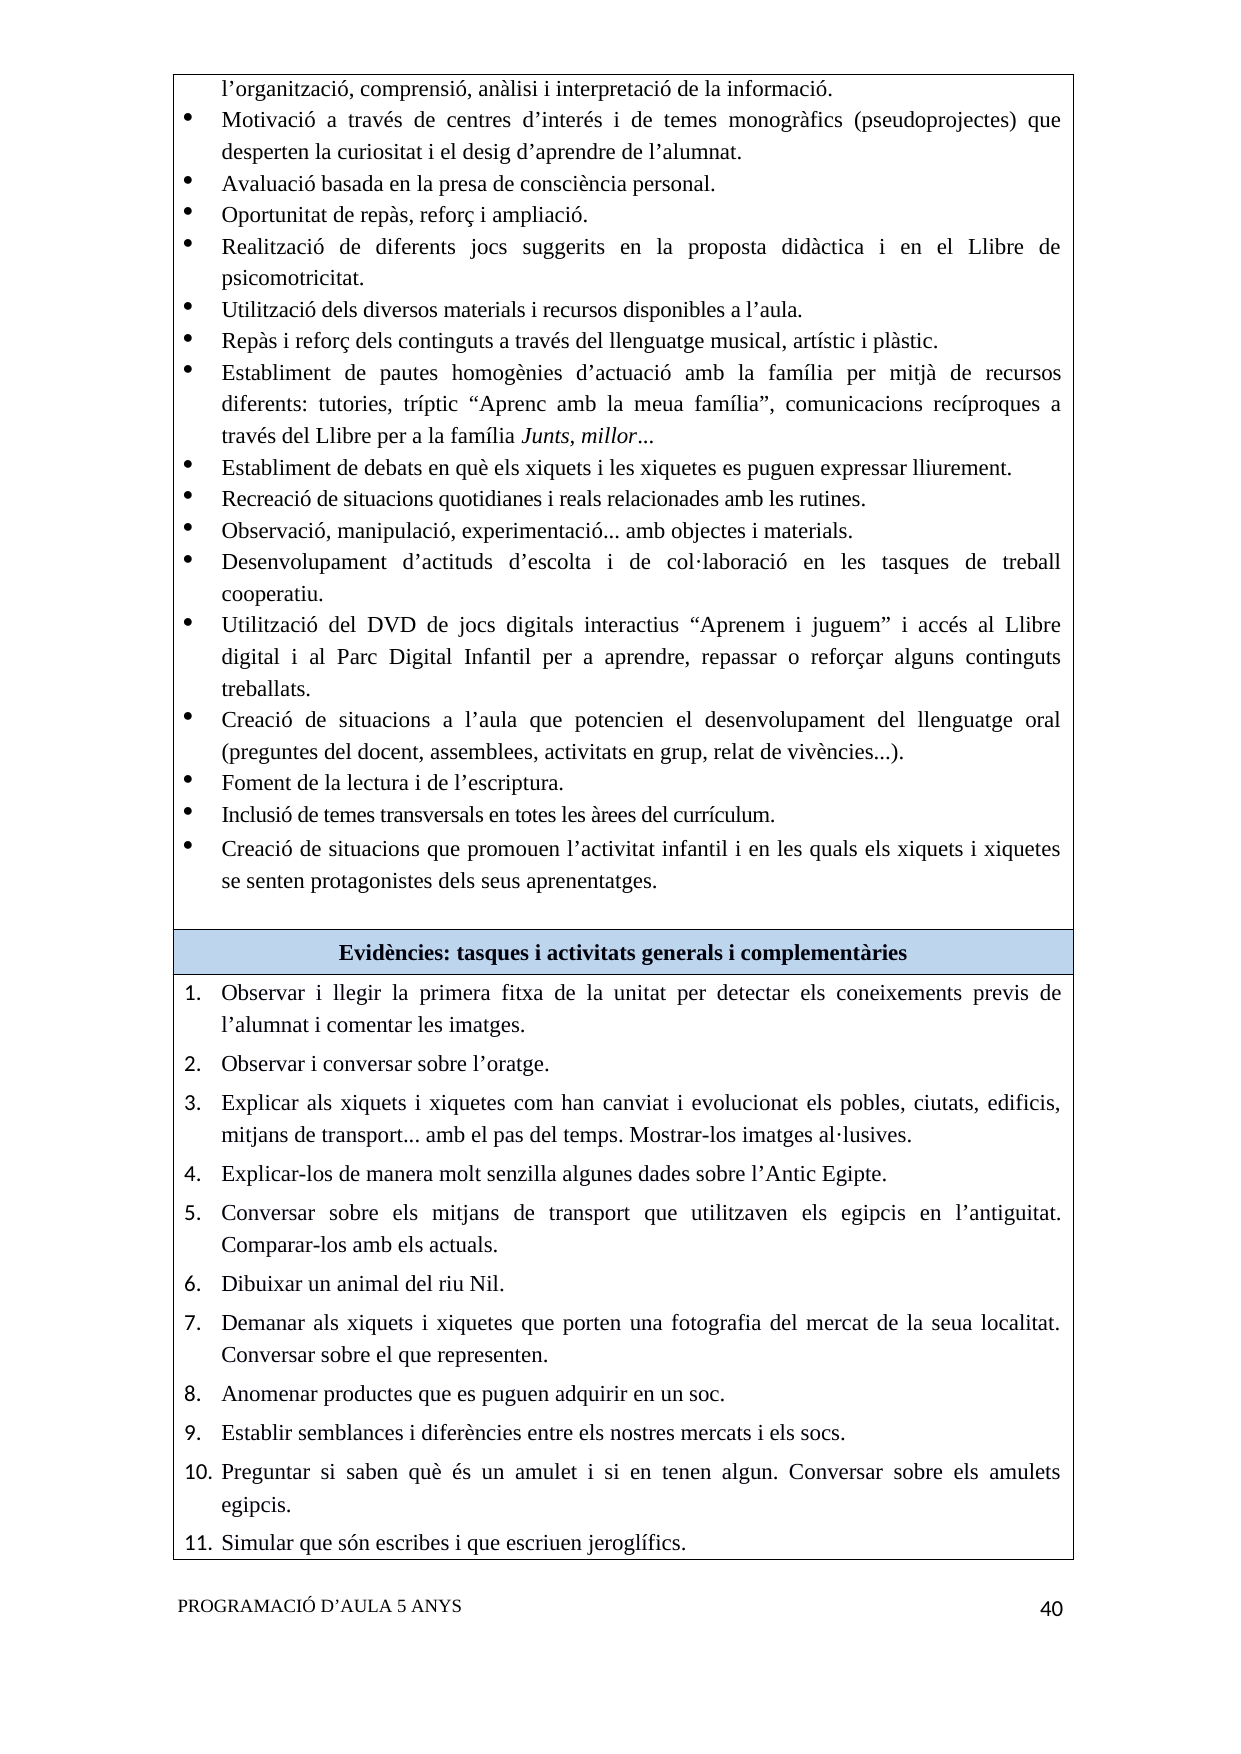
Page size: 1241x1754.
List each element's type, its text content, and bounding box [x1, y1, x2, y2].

table_cell Evidències: tasques i activitats generals i complementàries [174, 930, 1073, 974]
table_cell Recursos Mural de la unitat. Materials per a ambientar i decorar l’aula: arbre tridimensional; desplegable de nombres i ordinals; desplegable d’aniversari; tren d’assistència desplegable; calendari setmanal de l’oratge amb els pictogrames del temps atmosfèric; horari; rètols d’accions, llocs i objectes; mural del mapa del món; mural del mapa d’Espanya; làmines d’art L’escriba assegut (d´autor desconegut) i Bust de Nefertiti, de Tutmés); fotografies d’ambientació de la unitat; fotografies de jeroglífics, amulets, faraons, déus egipcis...; treballs realitzats en les activitats plàstiques. Contes. Làmines seqüenciades del conte. Targetes de paraules. Targetes de pictogrames. Nexes. Reglets. Dau multicares. Unitat “Pense, calcule, raone 2”. Barretes per a compondre del material manipulatiu individual. Regle per a mesurar del material manipulatiu individual. Figures geomètriques del material manipulatiu individual. Làmines per a dibuixar i copiar. Etiquetes de psicomotricitat. Semàfor. Distintiu de responsabilitat. Llibre viatger del personatge. CD de cançons; CD de música clàssica; CD d’audicions de contes, lotos sonors, vocabulari i expressions en anglés i DVD de contes animats. DVD de jocs digitals interactius “Aprenem i juguem”. Llibre digital. Parc Digital Infantil. Materials utilitzats en les activitats plàstiques i psicomotrius. Materials utilitzats per a l’organització dels diferents racons. Altres recursos inclosos en la caixa del material de l’aula. Espais Racó de la lectura i del llenguatge oral: racó del llenguatge oral. Racó del joc simbòlic: racó del maquillatge; racó de l’artista. Racó per a treballar i pensar. Racó tecnològic. Estratègies metodològiques Formulació de preguntes als xiquets i xiquetes per a detectar els coneixements previs que tenen sobre els continguts que es desenvoluparan. Foment del treball cooperatiu a través de les activitats plàstiques i d’altres que se suggerixen en la proposta didàctica. Desenvolupament dels processos de pensament per mitjà d’activitats encaminades a l’organització, comprensió, anàlisi i interpretació de la informació. Motivació a través de centres d’interés i de temes monogràfics (pseudoprojectes) que desperten la curiositat i el desig d’aprendre de l’alumnat. Avaluació basada en la presa de consciència personal. Oportunitat de repàs, reforç i ampliació. Realització de diferents jocs suggerits en la proposta didàctica i en el Llibre de psicomotricitat. Utilització dels diversos materials i recursos disponibles a l’aula. Repàs i reforç dels continguts a través del llenguatge musical, artístic i plàstic. Establiment de pautes homogènies d’actuació amb la família per mitjà de recursos diferents: tutories, tríptic “Aprenc amb la meua família”, comunicacions recíproques a través del Llibre per a la família Junts, millor... Establiment de debats en què els xiquets i les xiquetes es puguen expressar lliurement. Recreació de situacions quotidianes i reals relacionades amb les rutines. Observació, manipulació, experimentació... amb objectes i materials. Desenvolupament d’actituds d’escolta i de col·laboració en les tasques de treball cooperatiu. Utilització del DVD de jocs digitals interactius “Aprenem i juguem” i accés al Llibre digital i al Parc Digital Infantil per a aprendre, repassar o reforçar alguns continguts treballats. Creació de situacions a l’aula que potencien el desenvolupament del llenguatge oral (preguntes del docent, assemblees, activitats en grup, relat de vivències...). Foment de la lectura i de l’escriptura. Inclusió de temes transversals en totes les àrees del currículum. Creació de situacions que promouen l’activitat infantil i en les quals els xiquets i xiquetes se senten protagonistes dels seus aprenentatges. [174, 75, 1073, 929]
table_cell Observar i llegir la primera fitxa de la unitat per detectar els coneixements previs de l’alumnat i comentar les imatges. Observar i conversar sobre l’oratge. Explicar als xiquets i xiquetes com han canviat i evolucionat els pobles, ciutats, edificis, mitjans de transport... amb el pas del temps. Mostrar-los imatges al·lusives. Explicar-los de manera molt senzilla algunes dades sobre l’Antic Egipte. Conversar sobre els mitjans de transport que utilitzaven els egipcis en l’antiguitat. Comparar-los amb els actuals. Dibuixar un animal del riu Nil. Demanar als xiquets i xiquetes que porten una fotografia del mercat de la seua localitat. Conversar sobre el que representen. Anomenar productes que es puguen adquirir en un soc. Establir semblances i diferències entre els nostres mercats i els socs. Preguntar si saben què és un amulet i si en tenen algun. Conversar sobre els amulets egipcis. Simular que són escribes i que escriuen jeroglífics. Localitzar Egipte, amb ajuda del docent, en el mural del mapa del món del material d’aula. Presentar els continguts matemàtics utilitzant recursos diferents disponibles a l’aula. Escoltar les cançons i veure o escoltar el conte de la unitat. Demanar als xiquets i xiquetes de cada taula que dibuixen una piràmide entre tots. Realitzar exercicis de retallar, picar, formar puzles, enfilar, cosir... Maquillar-se com els antics egipcis al racó del maquillatge. Escriure en la pissarra els nombres de l’1 al 7. Assenyalar-ne un i preguntar quin és l’anterior i quin és el posterior. Proporcionar a l’alumnat pintures de dits de diferents colors perquè les mesclen i obtinguen colors nous. Pastar xurrets de plastilina amples i estrets. Si és possible, buscar en l’ordinador de classe imatges de piràmides i d’obeliscos egipcis. Practicar els jocs de sumes del DVD de jocs digitals interactius. Formar una fila amb alguns objectes de l’aula. Anomenar el que es troba en l’ordre indicat pel docent: primer, últim, sisé, seté... Col·locar objectes de l’aula en la posició indicada pel docent: dalt, baix, prop, lluny, a la dreta, a l’esquerra... Col·locar les etiquetes de psicomotricitat en diferents llocs de la classe. Hauran d’interpretar-les i buscar objectes de les qualitats o propietats que calga. Buscar imatges de mitjans de transport antics i moderns. Demanar-los que els ordenen temporalment. Fer comparacions entre objectes de la classe perquè en discriminen els colors, formes i grandàries. Narrar els contes de la unitat amb les seues paraules. Formar frases molt senzilles amb les targetes de paraules i amb els pictogrames de la unitat. Resoldre endevinalles i recitar poesies i embarbussaments. Demanar-los que inventen una història perquè utilitzen el verb en futur; per exemple: un viatge en les vacances d’estiu. Formular una pregunta senzilla en anglés perquè hi responguen verbalment o gestualment. Cantar i ballar les cançons lliurement. Discriminar els sons relacionats amb la unitat. [174, 975, 1073, 1559]
